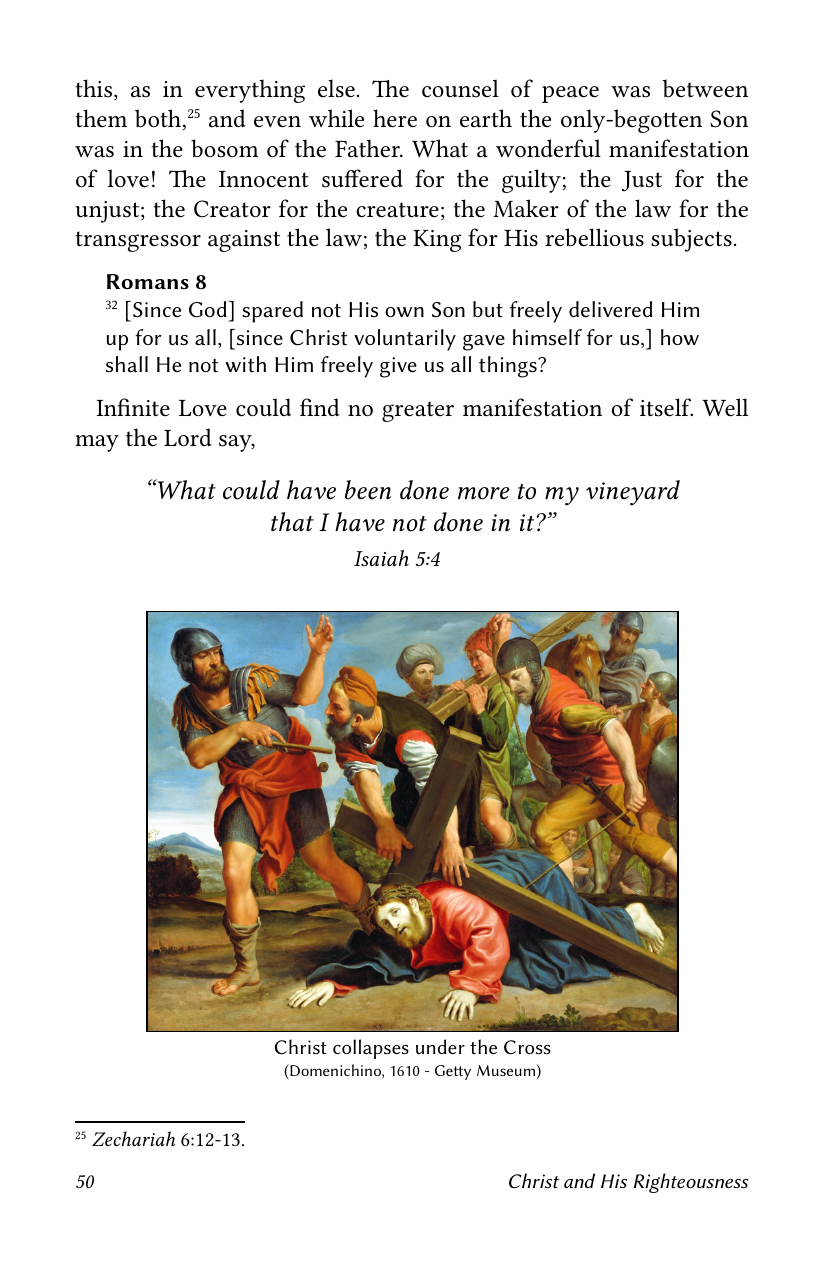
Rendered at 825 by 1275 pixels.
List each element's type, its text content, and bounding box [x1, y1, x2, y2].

text 32 [Since God] spared not His own Son but freely delivered Him up for us all, [since Christ voluntarily gave himself for us,] how shall He not with Him freely give us all things? [105, 297, 720, 378]
text Romans 8 [105, 269, 750, 296]
text (Domenichino, 1610 - Getty Museum) [161, 1059, 664, 1080]
picture [148, 612, 677, 1031]
text Infinite Love could find no greater manifestation of itself. Well may the Lord say, [75, 394, 750, 453]
text this, as in everything else. The counsel of peace was between them both, and even while here on earth the only-begotten Son was in the bosom of the Father. What a wonderful manifestation of love! The Innocent suffered for the guilty; the Just for the unjust; the Creator for the creature; the Maker of the law for the transgressor against the law; the King for His rebellious subjects. [75, 75, 750, 253]
text “What could have been done more to my vineyard [75, 475, 750, 506]
text that I have not done in it?” [75, 507, 750, 538]
text Zechariah 6:12-13. [75, 1128, 750, 1152]
text Isaiah 5:4 [75, 546, 720, 572]
text Christ collapses under the Cross [161, 1032, 664, 1059]
